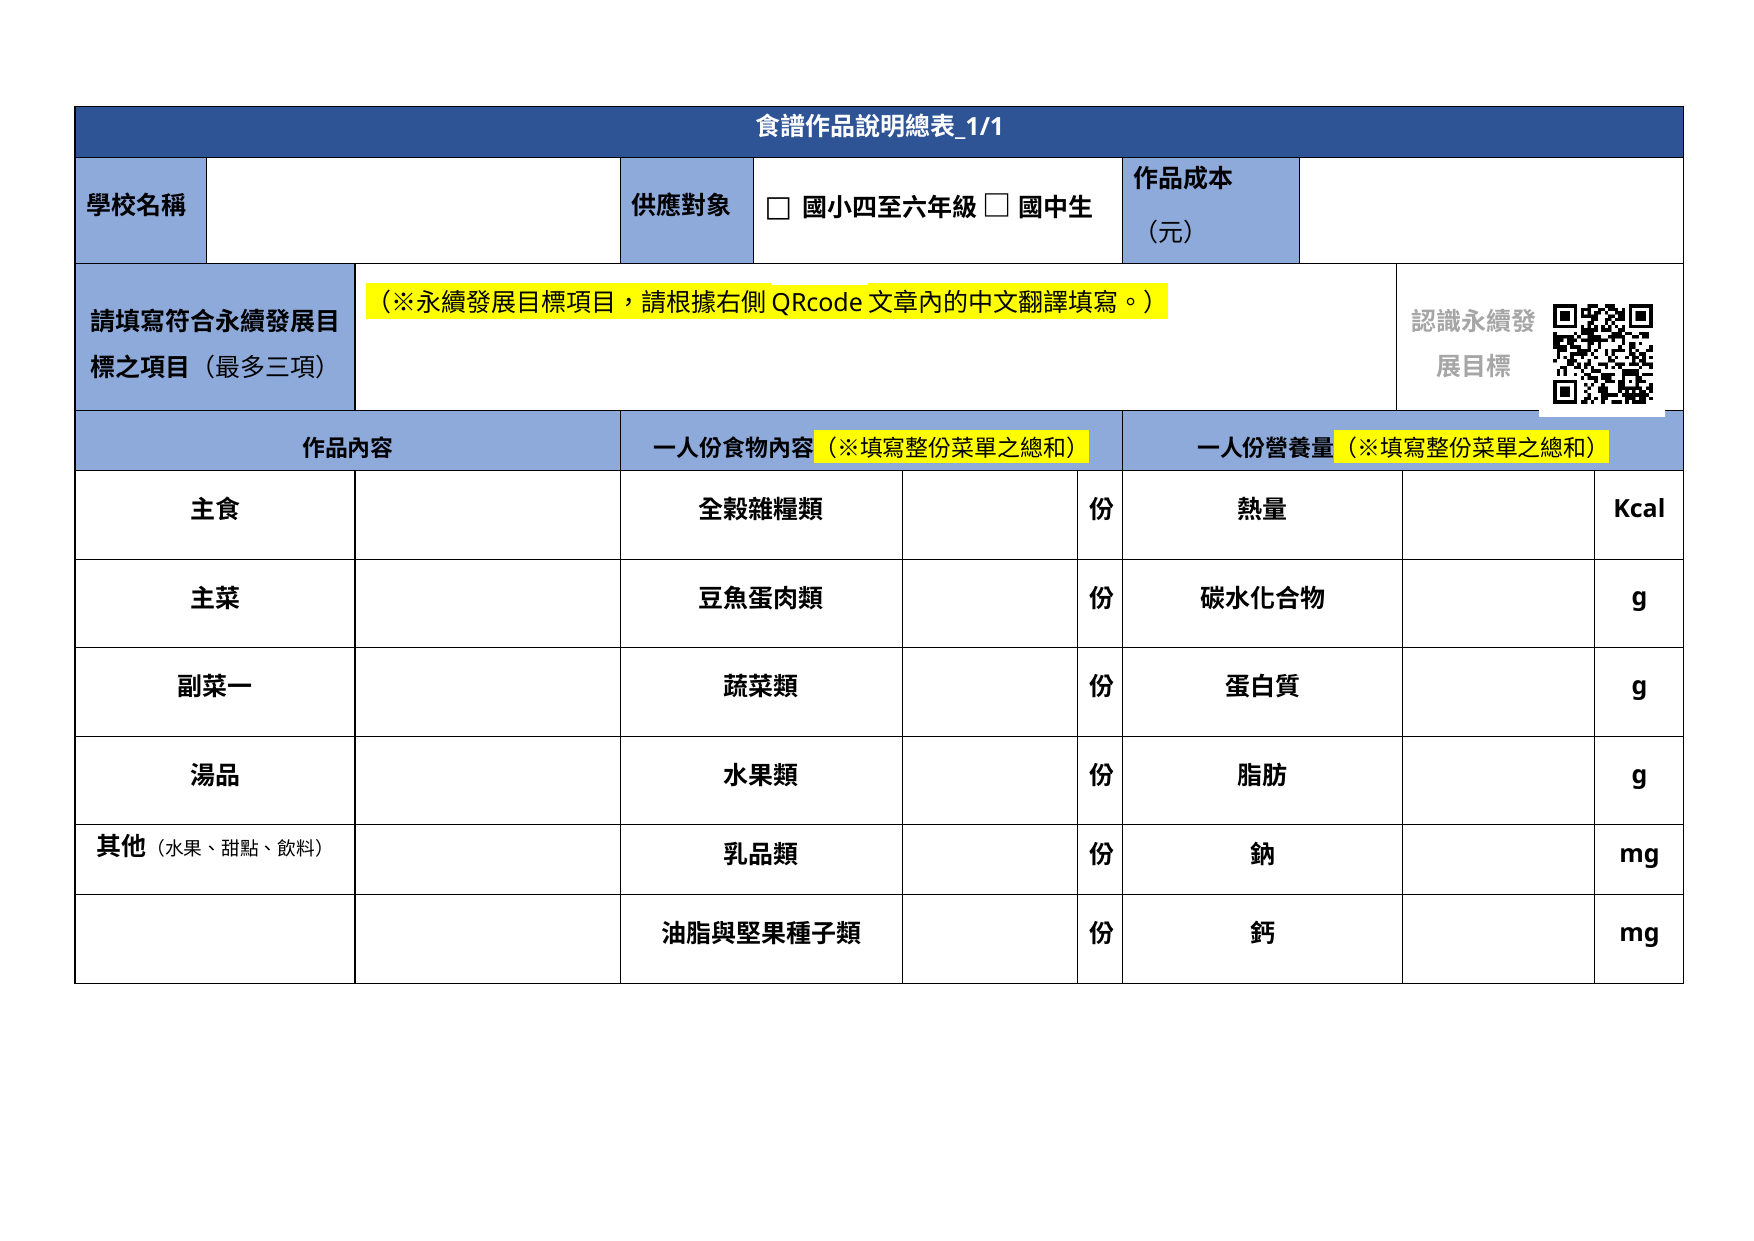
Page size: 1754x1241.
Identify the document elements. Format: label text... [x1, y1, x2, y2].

table_cell 認識永續發展目標 [1397, 264, 1683, 410]
table_cell [1403, 737, 1594, 824]
table_cell [1403, 895, 1594, 983]
table_cell 請填寫符合永續發展目標之項目（最多三項） [76, 264, 354, 410]
table_cell g [1595, 737, 1683, 824]
table_cell 全榖雜糧類 [621, 471, 902, 558]
table_cell 國小四至六年級 □ 國中生 [754, 158, 1122, 263]
table_cell 油脂與堅果種子類 [621, 895, 902, 983]
table_cell [356, 895, 620, 983]
table_cell 鈉 [1123, 825, 1402, 894]
table_cell 碳水化合物 [1123, 560, 1402, 647]
table_cell [1403, 471, 1594, 558]
table_cell [1403, 825, 1594, 894]
table_cell mg [1595, 825, 1683, 894]
table_cell 作品成本（元） [1123, 158, 1299, 263]
table_cell [356, 737, 620, 824]
table_cell 熱量 [1123, 471, 1402, 558]
table_cell 份 [1078, 895, 1122, 983]
table_cell （※永續發展目標項目，請根據右側QRcode文章內的中文翻譯填寫。） [356, 264, 1396, 410]
table_cell [76, 895, 354, 983]
table_cell 一人份食物內容（※填寫整份菜單之總和） [621, 411, 1122, 470]
table_cell mg [1595, 895, 1683, 983]
table_cell [1403, 560, 1594, 647]
table_cell 豆魚蛋肉類 [621, 560, 902, 647]
table_cell 乳品類 [621, 825, 902, 894]
table_cell [903, 737, 1077, 824]
table_cell [356, 560, 620, 647]
table_cell [1300, 158, 1683, 263]
table_header 食譜作品說明總表_1/1 [76, 107, 1683, 157]
table_cell [903, 895, 1077, 983]
table_cell [903, 560, 1077, 647]
table_cell [356, 648, 620, 736]
table_cell 副菜一 [76, 648, 354, 736]
table_cell g [1595, 560, 1683, 647]
table_cell Kcal [1595, 471, 1683, 558]
table_cell 其他（水果、甜點、飲料） [76, 825, 354, 894]
table_cell 蔬菜類 [621, 648, 902, 736]
table_cell 學校名稱 [76, 158, 206, 263]
table_cell 份 [1078, 471, 1122, 558]
table_cell [356, 471, 620, 558]
table_cell 水果類 [621, 737, 902, 824]
table_cell 份 [1078, 737, 1122, 824]
table_cell 脂肪 [1123, 737, 1402, 824]
table_cell [207, 158, 620, 263]
table_cell [903, 648, 1077, 736]
table_cell 份 [1078, 560, 1122, 647]
table_cell 鈣 [1123, 895, 1402, 983]
table_cell [903, 471, 1077, 558]
table_cell [903, 825, 1077, 894]
table_cell 湯品 [76, 737, 354, 824]
table_cell 供應對象 [621, 158, 753, 263]
table_cell [356, 825, 620, 894]
table_cell g [1595, 648, 1683, 736]
table_cell 主菜 [76, 560, 354, 647]
table_cell 主食 [76, 471, 354, 558]
table_cell 作品內容 [76, 411, 620, 470]
table_cell 一人份營養量（※填寫整份菜單之總和） [1123, 411, 1683, 470]
table_cell 份 [1078, 648, 1122, 736]
table_cell [1403, 648, 1594, 736]
table_cell 份 [1078, 825, 1122, 894]
table_cell 蛋白質 [1123, 648, 1402, 736]
